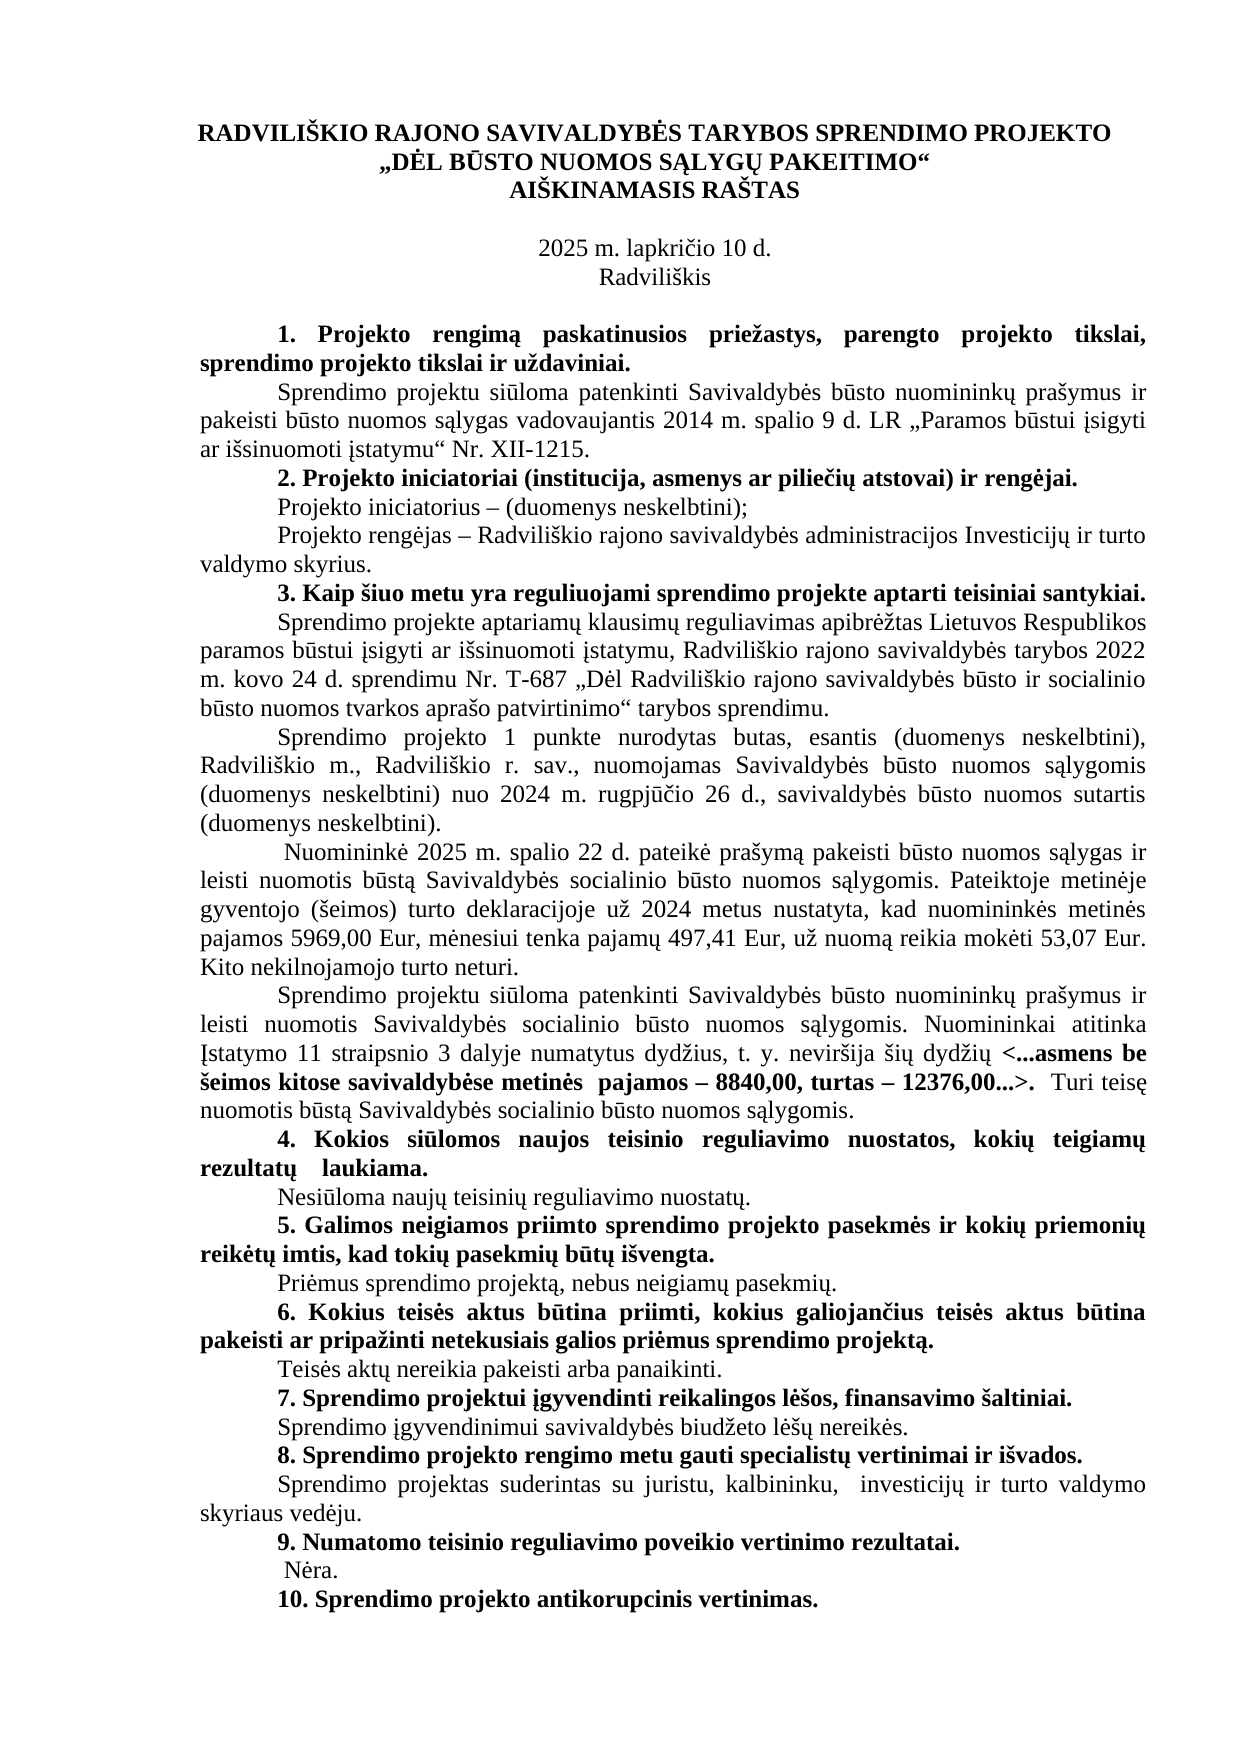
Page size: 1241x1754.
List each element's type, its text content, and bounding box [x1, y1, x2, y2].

table_header 1. Projekto rengimą paskatinusios priežastys, parengto projekto tikslai, sprendimo projekto tikslai ir uždaviniai. Sprendimo projektu siūloma patenkinti Savivaldybės būsto nuomininkų prašymus ir pakeisti būsto nuomos sąlygas vadovaujantis 2014 m. spalio 9 d. LR „Paramos būstui įsigyti ar išsinuomoti įstatymu“ Nr. XII-1215. 2. Projekto iniciatoriai (institucija, asmenys ar piliečių atstovai) ir rengėjai. Projekto iniciatorius – (duomenys neskelbtini); Projekto rengėjas – Radviliškio rajono savivaldybės administracijos Investicijų ir turto valdymo skyrius. 3. Kaip šiuo metu yra reguliuojami sprendimo projekte aptarti teisiniai santykiai. Sprendimo projekte aptariamų klausimų reguliavimas apibrėžtas Lietuvos Respublikos paramos būstui įsigyti ar išsinuomoti įstatymu, Radviliškio rajono savivaldybės tarybos 2022 m. kovo 24 d. sprendimu Nr. T-687 „Dėl Radviliškio rajono savivaldybės būsto ir socialinio būsto nuomos tvarkos aprašo patvirtinimo“ tarybos sprendimu. Sprendimo projekto 1 punkte nurodytas butas, esantis (duomenys neskelbtini), Radviliškio m., Radviliškio r. sav., nuomojamas Savivaldybės būsto nuomos sąlygomis (duomenys neskelbtini) nuo 2024 m. rugpjūčio 26 d., savivaldybės būsto nuomos sutartis (duomenys neskelbtini). Nuomininkė 2025 m. spalio 22 d. pateikė prašymą pakeisti būsto nuomos sąlygas ir leisti nuomotis būstą Savivaldybės socialinio būsto nuomos sąlygomis. Pateiktoje metinėje gyventojo (šeimos) turto deklaracijoje už 2024 metus nustatyta, kad nuomininkės metinės pajamos 5969,00 Eur, mėnesiui tenka pajamų 497,41 Eur, už nuomą reikia mokėti 53,07 Eur. Kito nekilnojamojo turto neturi. Sprendimo projektu siūloma patenkinti Savivaldybės būsto nuomininkų prašymus ir leisti nuomotis Savivaldybės socialinio būsto nuomos sąlygomis. Nuomininkai atitinka Įstatymo 11 straipsnio 3 dalyje numatytus dydžius, t. y. neviršija šių dydžių <...asmens be šeimos kitose savivaldybėse metinės pajamos – 8840,00, turtas – 12376,00...>. Turi teisę nuomotis būstą Savivaldybės socialinio būsto nuomos sąlygomis. 4. Kokios siūlomos naujos teisinio reguliavimo nuostatos, kokių teigiamų rezultatų laukiama. Nesiūloma naujų teisinių reguliavimo nuostatų. 5. Galimos neigiamos priimto sprendimo projekto pasekmės ir kokių priemonių reikėtų imtis, kad tokių pasekmių būtų išvengta. Priėmus sprendimo projektą, nebus neigiamų pasekmių. 6. Kokius teisės aktus būtina priimti, kokius galiojančius teisės aktus būtina pakeisti ar pripažinti netekusiais galios priėmus sprendimo projektą. Teisės aktų nereikia pakeisti arba panaikinti. 7. Sprendimo projektui įgyvendinti reikalingos lėšos, finansavimo šaltiniai. Sprendimo įgyvendinimui savivaldybės biudžeto lėšų nereikės. 8. Sprendimo projekto rengimo metu gauti specialistų vertinimai ir išvados. Sprendimo projektas suderintas su juristu, kalbininku, investicijų ir turto valdymo skyriaus vedėju. 9. Numatomo teisinio reguliavimo poveikio vertinimo rezultatai. Nėra. 10. Sprendimo projekto antikorupcinis vertinimas. [189, 319, 1207, 1613]
text AIŠKINAMASIS RAŠTAS [177, 176, 1132, 204]
text 2025 m. lapkričio 10 d. [177, 233, 1132, 262]
text Radviliškis [177, 262, 1132, 291]
text RADVILIŠKIO RAJONO SAVIVALDYBĖS TARYBOS SPRENDIMO PROJEKTO [177, 118, 1132, 147]
text „DĖL BŪSTO NUOMOS SĄLYGŲ PAKEITIMO“ [177, 147, 1132, 176]
